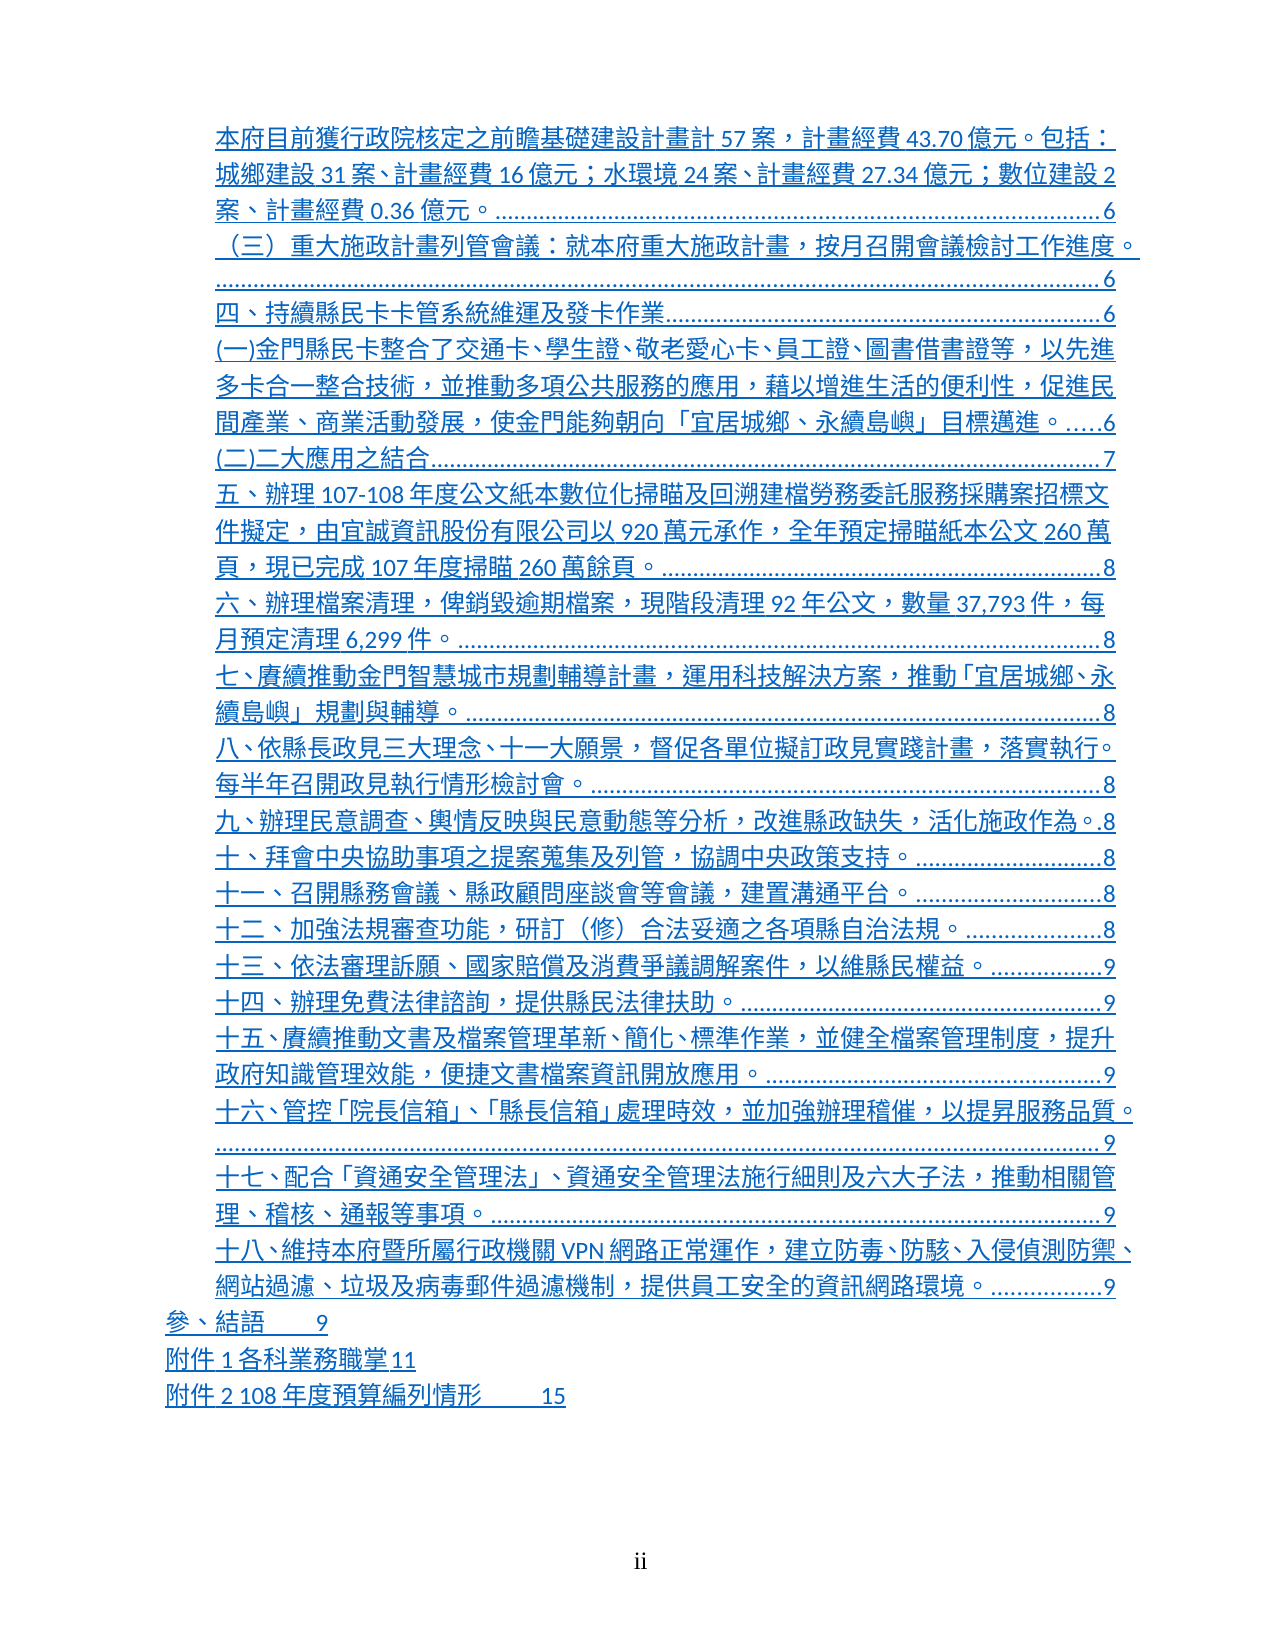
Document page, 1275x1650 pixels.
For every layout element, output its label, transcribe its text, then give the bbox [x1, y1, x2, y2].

text 五、辦理107-108年度公文紙本數位化掃瞄及回溯建檔勞務委託服務採購案招標文件擬定，由宜誠資訊股份有限公司以920萬元承作，全年預定掃瞄紙本公文260萬頁，現已完成107年度掃瞄260萬餘頁。 8 [215, 475, 1116, 578]
text 十六、管控「院長信箱」、「縣長信箱」處理時效，並加強辦理稽催，以提昇服務品質。 9 [215, 1124, 1116, 1153]
text [215, 471, 1116, 475]
text [215, 435, 1116, 439]
text 附件2 108年度預算編列情形 15 [165, 1375, 1116, 1412]
text [215, 580, 1116, 584]
text 本府目前獲行政院核定之前瞻基礎建設計畫計57案，計畫經費43.70億元。包括：城鄉建設31案、計畫經費16億元；水環境24案、計畫經費27.34億元；數位建設2案、計畫經費0.36億元。 6 [215, 118, 1116, 149]
text 九、辦理民意調查、輿情反映與民意動態等分析，改進縣政缺失，活化施政作為。 8 [215, 801, 1116, 832]
text 八、依縣長政見三大理念、十一大願景，督促各單位擬訂政見實踐計畫，落實執行。每半年召開政見執行情形檢討會。 8 [215, 761, 1116, 796]
text [215, 870, 1116, 874]
text 十五、賡續推動文書及檔案管理革新、簡化、標準作業，並健全檔案管理制度，提升政府知識管理效能，便捷文書檔案資訊開放應用。 9 [215, 1019, 1116, 1050]
text 十四、辦理免費法律諮詢，提供縣民法律扶助。 9 [215, 982, 1116, 1013]
text 本府目前獲行政院核定之前瞻基礎建設計畫計57案，計畫經費43.70億元。包括：城鄉建設31案、計畫經費16億元；水環境24案、計畫經費27.34億元；數位建設2案、計畫經費0.36億元。 6 [215, 151, 1116, 185]
text （三）重大施政計畫列管會議：就本府重大施政計畫，按月召開會議檢討工作進度。 6 [215, 260, 1116, 289]
text 十二、加強法規審查功能，研訂（修）合法妥適之各項縣自治法規。 8 [215, 910, 1116, 941]
text 多卡合一整合技術，並推動多項公共服務的應用，藉以增進生活的便利性，促進民 [215, 362, 1116, 397]
text 參、結語 9 [165, 1303, 1116, 1339]
text 十、拜會中央協助事項之提案蒐集及列管，協調中央政策支持。 8 [215, 837, 1116, 868]
text （三）重大施政計畫列管會議：就本府重大施政計畫，按月召開會議檢討工作進度。 6 [215, 227, 1116, 258]
text 八、依縣長政見三大理念、十一大願景，督促各單位擬訂政見實踐計畫，落實執行。每半年召開政見執行情形檢討會。 8 [215, 729, 1116, 760]
text 十八、維持本府暨所屬行政機關VPN網路正常運作，建立防毒、防駭、入侵偵測防禦、網站過濾、垃圾及病毒郵件過濾機制，提供員工安全的資訊網路環境。 9 [215, 1299, 1116, 1303]
text 附件1 各科業務職掌 11 [165, 1339, 1116, 1375]
text 本府目前獲行政院核定之前瞻基礎建設計畫計57案，計畫經費43.70億元。包括：城鄉建設31案、計畫經費16億元；水環境24案、計畫經費27.34億元；數位建設2案、計畫經費0.36億元。 6 [215, 223, 1116, 227]
text 七、賡續推動金門智慧城市規劃輔導計畫，運用科技解決方案，推動「宜居城鄉、永續島嶼」規劃與輔導。 8 [215, 656, 1116, 687]
text 十六、管控「院長信箱」、「縣長信箱」處理時效，並加強辦理稽催，以提昇服務品質。 9 [215, 1091, 1116, 1122]
text 六、辦理檔案清理，俾銷毀逾期檔案，現階段清理92年公文，數量37,793件，每月預定清理6,299件。 8 [215, 584, 1116, 651]
text (一)金門縣民卡整合了交通卡、學生證、敬老愛心卡、員工證、圖書借書證等，以先進 [215, 330, 1116, 361]
text 間產業、商業活動發展，使金門能夠朝向「宜居城鄉、永續島嶼」目標邁進。 6 [215, 398, 1116, 433]
text [215, 1015, 1116, 1019]
text 十七、配合「資通安全管理法」、資通安全管理法施行細則及六大子法，推動相關管理、稽核、通報等事項。 9 [215, 1158, 1116, 1189]
text 四、持續縣民卡卡管系統維運及發卡作業 6 [215, 294, 1116, 325]
text 十五、賡續推動文書及檔案管理革新、簡化、標準作業，並健全檔案管理制度，提升政府知識管理效能，便捷文書檔案資訊開放應用。 9 [215, 1051, 1116, 1086]
text (二)二大應用之結合 7 [215, 439, 1116, 469]
text 十八、維持本府暨所屬行政機關VPN網路正常運作，建立防毒、防駭、入侵偵測防禦、網站過濾、垃圾及病毒郵件過濾機制，提供員工安全的資訊網路環境。 9 [215, 1263, 1116, 1298]
text 十七、配合「資通安全管理法」、資通安全管理法施行細則及六大子法，推動相關管理、稽核、通報等事項。 9 [215, 1190, 1116, 1225]
text 十一、召開縣務會議、縣政顧問座談會等會議，建置溝通平台。 8 [215, 874, 1116, 905]
text 七、賡續推動金門智慧城市規劃輔導計畫，運用科技解決方案，推動「宜居城鄉、永續島嶼」規劃與輔導。 8 [215, 688, 1116, 723]
text 本府目前獲行政院核定之前瞻基礎建設計畫計57案，計畫經費43.70億元。包括：城鄉建設31案、計畫經費16億元；水環境24案、計畫經費27.34億元；數位建設2案、計畫經費0.36億元。 6 [215, 187, 1116, 222]
text 十八、維持本府暨所屬行政機關VPN網路正常運作，建立防毒、防駭、入侵偵測防禦、網站過濾、垃圾及病毒郵件過濾機制，提供員工安全的資訊網路環境。 9 [215, 1230, 1116, 1261]
text 十三、依法審理訴願、國家賠償及消費爭議調解案件，以維縣民權益。 9 [215, 946, 1116, 977]
text 七、賡續推動金門智慧城市規劃輔導計畫，運用科技解決方案，推動「宜居城鄉、永續島嶼」規劃與輔導。 8 [215, 725, 1116, 729]
